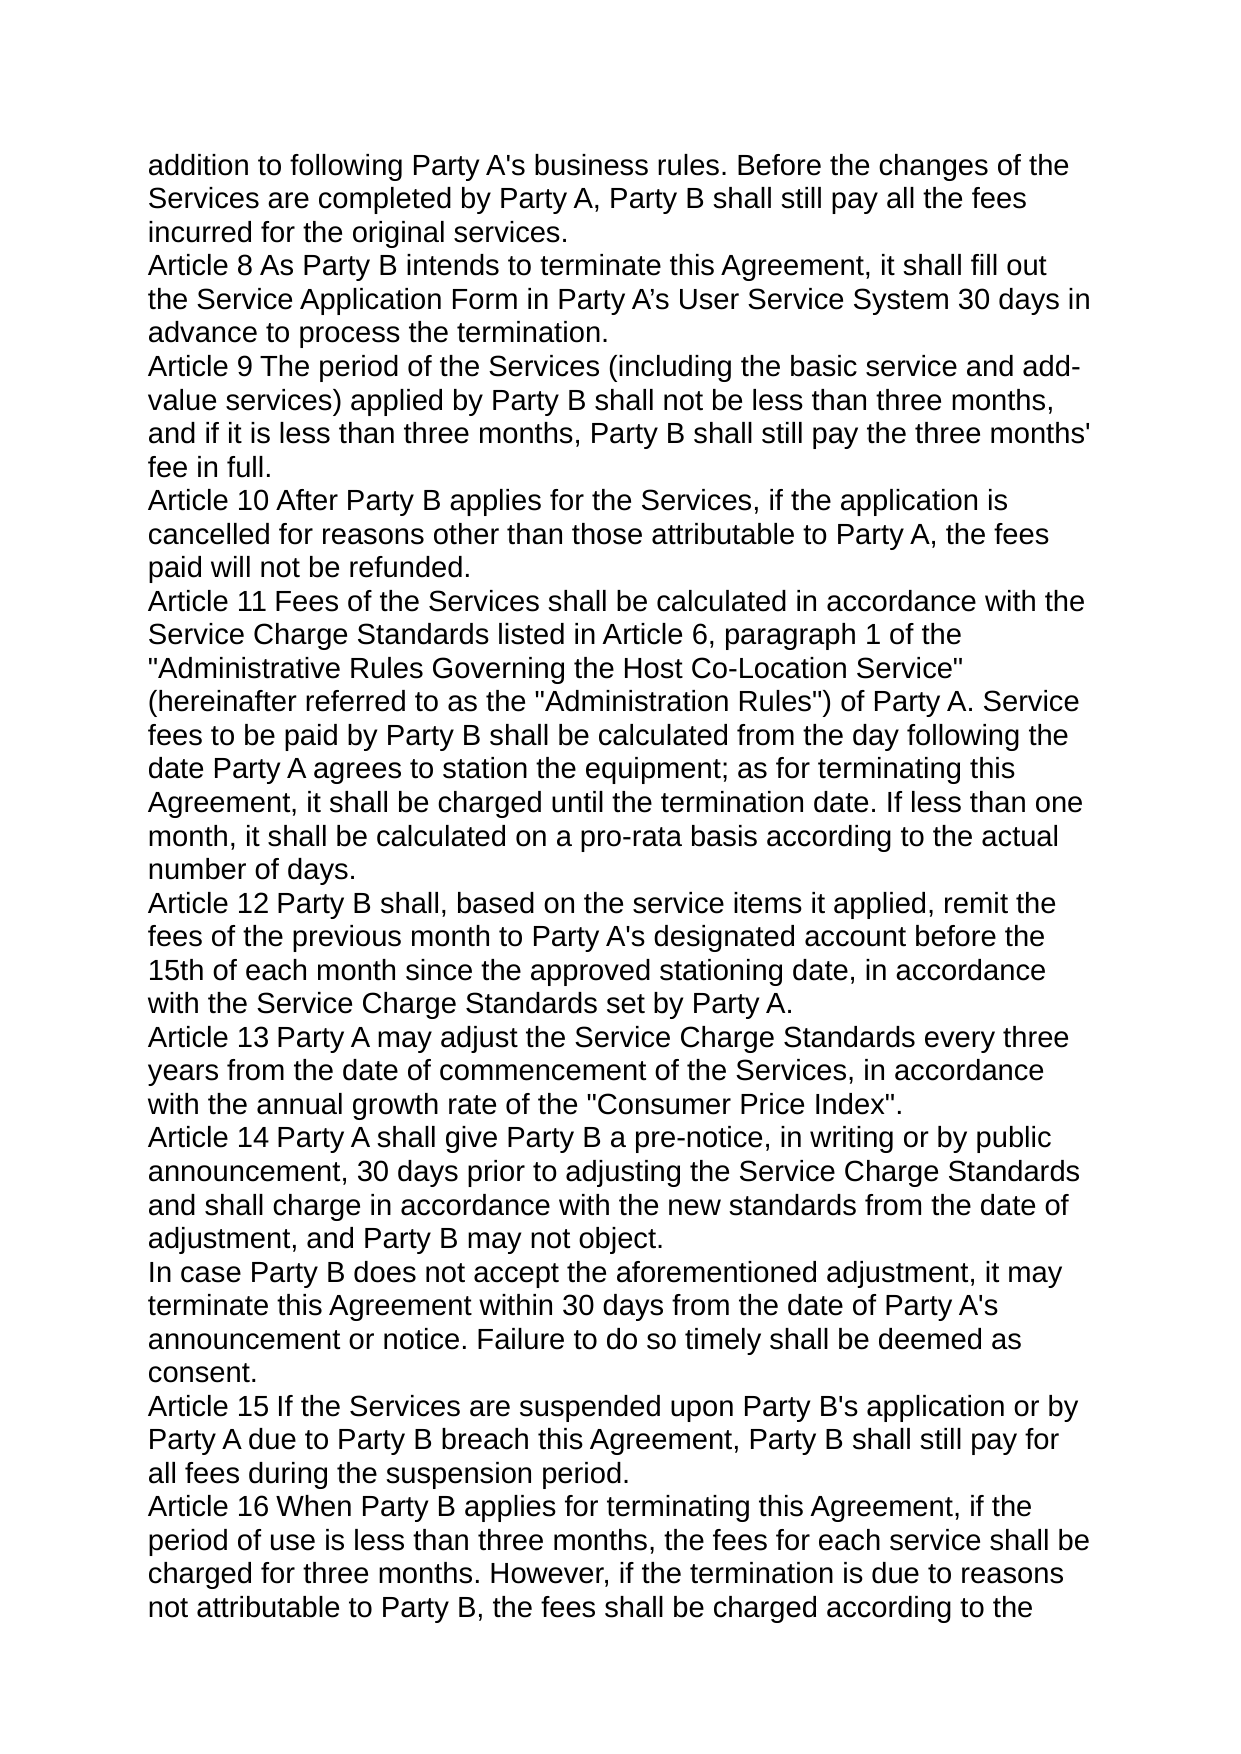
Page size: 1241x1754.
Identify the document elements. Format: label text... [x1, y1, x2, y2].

text Article 11 Fees of the Services shall be calculated in accordance with the Service Charge Standards listed in Article 6, paragraph 1 of the "Administrative Rules Governing the Host Co-Location Service" (hereinafter referred to as the "Administration Rules") of Party A. Service fees to be paid by Party B shall be calculated from the day following the date Party A agrees to station the equipment; as for terminating this Agreement, it shall be charged until the termination date. If less than one month, it shall be calculated on a pro-rata basis according to the actual number of days. [148, 584, 1092, 886]
text Article 16 When Party B applies for terminating this Agreement, if the period of use is less than three months, the fees for each service shall be charged for three months. However, if the termination is due to reasons not attributable to Party B, the fees shall be charged according to the [148, 1489, 1092, 1623]
text Article 10 After Party B applies for the Services, if the application is cancelled for reasons other than those attributable to Party A, the fees paid will not be refunded. [148, 483, 1092, 584]
text Article 8 As Party B intends to terminate this Agreement, it shall fill out the Service Application Form in Party A’s User Service System 30 days in advance to process the termination. [148, 248, 1092, 349]
text Article 14 Party A shall give Party B a pre-notice, in writing or by public announcement, 30 days prior to adjusting the Service Charge Standards and shall charge in accordance with the new standards from the date of adjustment, and Party B may not object. [148, 1120, 1092, 1254]
text Article 13 Party A may adjust the Service Charge Standards every three years from the date of commencement of the Services, in accordance with the annual growth rate of the "Consumer Price Index". [148, 1020, 1092, 1120]
text In case Party B does not accept the aforementioned adjustment, it may terminate this Agreement within 30 days from the date of Party A's announcement or notice. Failure to do so timely shall be deemed as consent. [148, 1254, 1092, 1389]
text Article 12 Party B shall, based on the service items it applied, remit the fees of the previous month to Party A's designated account before the 15th of each month since the approved stationing date, in accordance with the Service Charge Standards set by Party A. [148, 886, 1092, 1020]
text Article 9 The period of the Services (including the basic service and add-value services) applied by Party B shall not be less than three months, and if it is less than three months, Party B shall still pay the three months' fee in full. [148, 349, 1092, 483]
text addition to following Party A's business rules. Before the changes of the Services are completed by Party A, Party B shall still pay all the fees incurred for the original services. [148, 148, 1092, 248]
text Article 15 If the Services are suspended upon Party B's application or by Party A due to Party B breach this Agreement, Party B shall still pay for all fees during the suspension period. [148, 1389, 1092, 1489]
